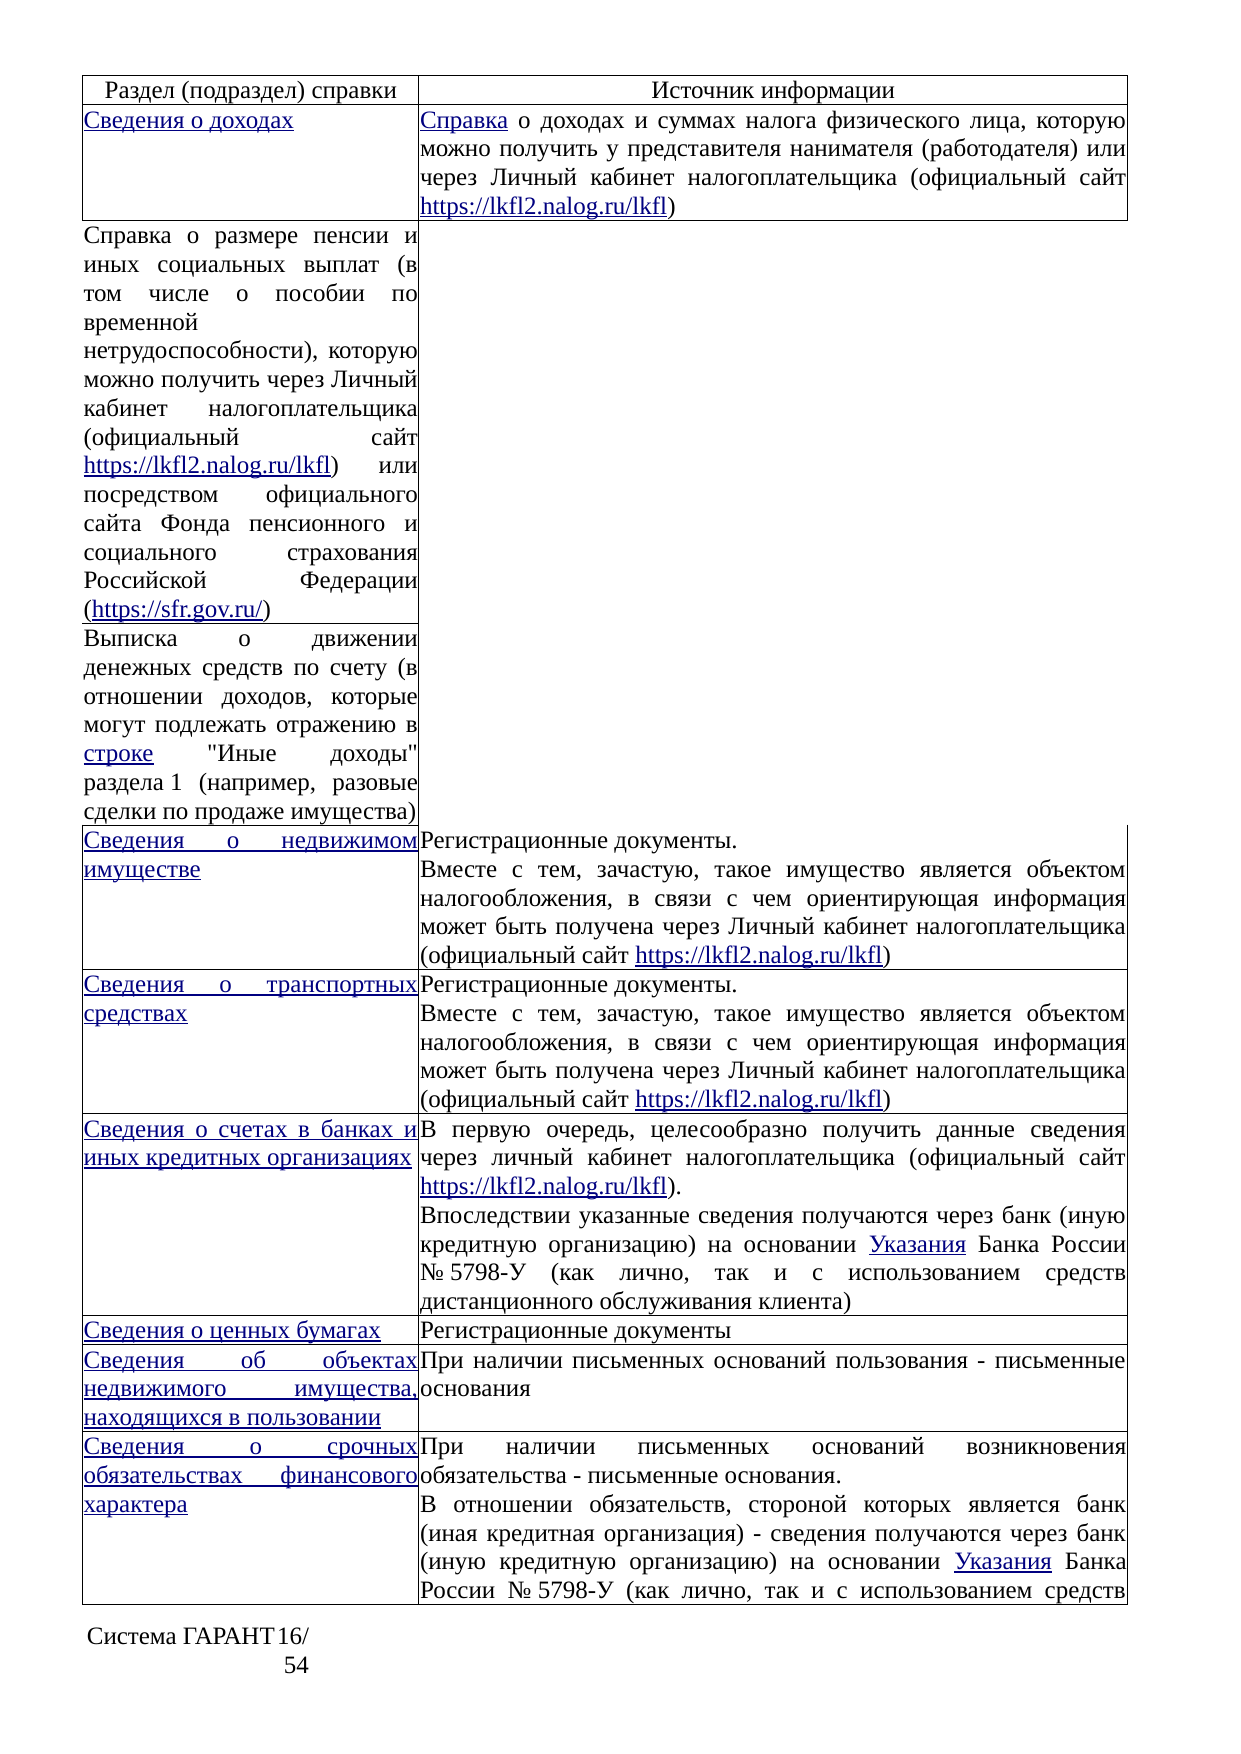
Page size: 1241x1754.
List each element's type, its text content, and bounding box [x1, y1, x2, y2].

table_cell [419, 623, 1127, 824]
table_cell обязательствах финансового [83, 1457, 418, 1485]
table_cell Сведения о транспортных [83, 970, 418, 994]
table_cell характера [83, 1486, 418, 1604]
table_cell Сведения об объектах [83, 1345, 418, 1370]
table_cell Справка о размере пенсии и иных социальных выплат (в том числе о пособии по временной нетрудоспособности), которую можно получить через Личный кабинет налогоплательщика (официальный сайт https://lkfl2.nalog.ru/lkfl) или посредством официального сайта Фонда пенсионного и социального страхования Российской Федерации (https://sfr.gov.ru/) [82, 221, 418, 623]
table_header Источник информации [419, 76, 1127, 104]
table_cell Регистрационные документы [419, 1316, 1127, 1344]
table_cell Выписка о движении денежных средств по счету (в отношении доходов, которые могут подлежать отражению в строке "Иные доходы" раздела 1 (например, разовые сделки по продаже имущества) [82, 624, 418, 824]
table_cell иных кредитных организациях [83, 1140, 418, 1315]
table_cell При наличии письменных оснований возникновения обязательства - письменные основания. В отношении обязательств, стороной которых является банк (иная кредитная организация) - сведения получаются через банк (иную кредитную организацию) на основании Указания Банка России № 5798-У (как лично, так и с использованием средств [419, 1432, 1127, 1604]
table_cell Регистрационные документы. Вместе с тем, зачастую, такое имущество является объектом налогообложения, в связи с чем ориентирующая информация может быть получена через Личный кабинет налогоплательщика (официальный сайт https://lkfl2.nalog.ru/lkfl) [419, 825, 1127, 969]
table_cell Сведения о недвижимом [83, 826, 418, 850]
table_cell имуществе [83, 851, 418, 969]
table_cell Сведения о счетах в банках и [83, 1114, 418, 1139]
table_cell недвижимого имущества, [83, 1371, 418, 1398]
table_cell средствах [83, 995, 418, 1113]
table_cell Регистрационные документы. Вместе с тем, зачастую, такое имущество является объектом налогообложения, в связи с чем ориентирующая информация может быть получена через Личный кабинет налогоплательщика (официальный сайт https://lkfl2.nalog.ru/lkfl) [419, 970, 1127, 1113]
table_cell При наличии письменных оснований пользования - письменные основания [419, 1345, 1127, 1431]
table_cell Справка о доходах и суммах налога физического лица, которую можно получить у представителя нанимателя (работодателя) или через Личный кабинет налогоплательщика (официальный сайт https://lkfl2.nalog.ru/lkfl) [419, 105, 1127, 220]
table_cell [419, 221, 1127, 623]
table_cell Сведения о срочных [83, 1432, 418, 1456]
table_cell В первую очередь, целесообразно получить данные сведения через личный кабинет налогоплательщика (официальный сайт https://lkfl2.nalog.ru/lkfl). Впоследствии указанные сведения получаются через банк (иную кредитную организацию) на основании Указания Банка России № 5798-У (как лично, так и с использованием средств дистанционного обслуживания клиента) [419, 1114, 1127, 1315]
table_cell Сведения о ценных бумагах [83, 1316, 418, 1344]
table_header Раздел (подраздел) справки [83, 76, 418, 104]
table_cell находящихся в пользовании [83, 1399, 418, 1431]
table_cell Сведения о доходах [83, 105, 418, 220]
